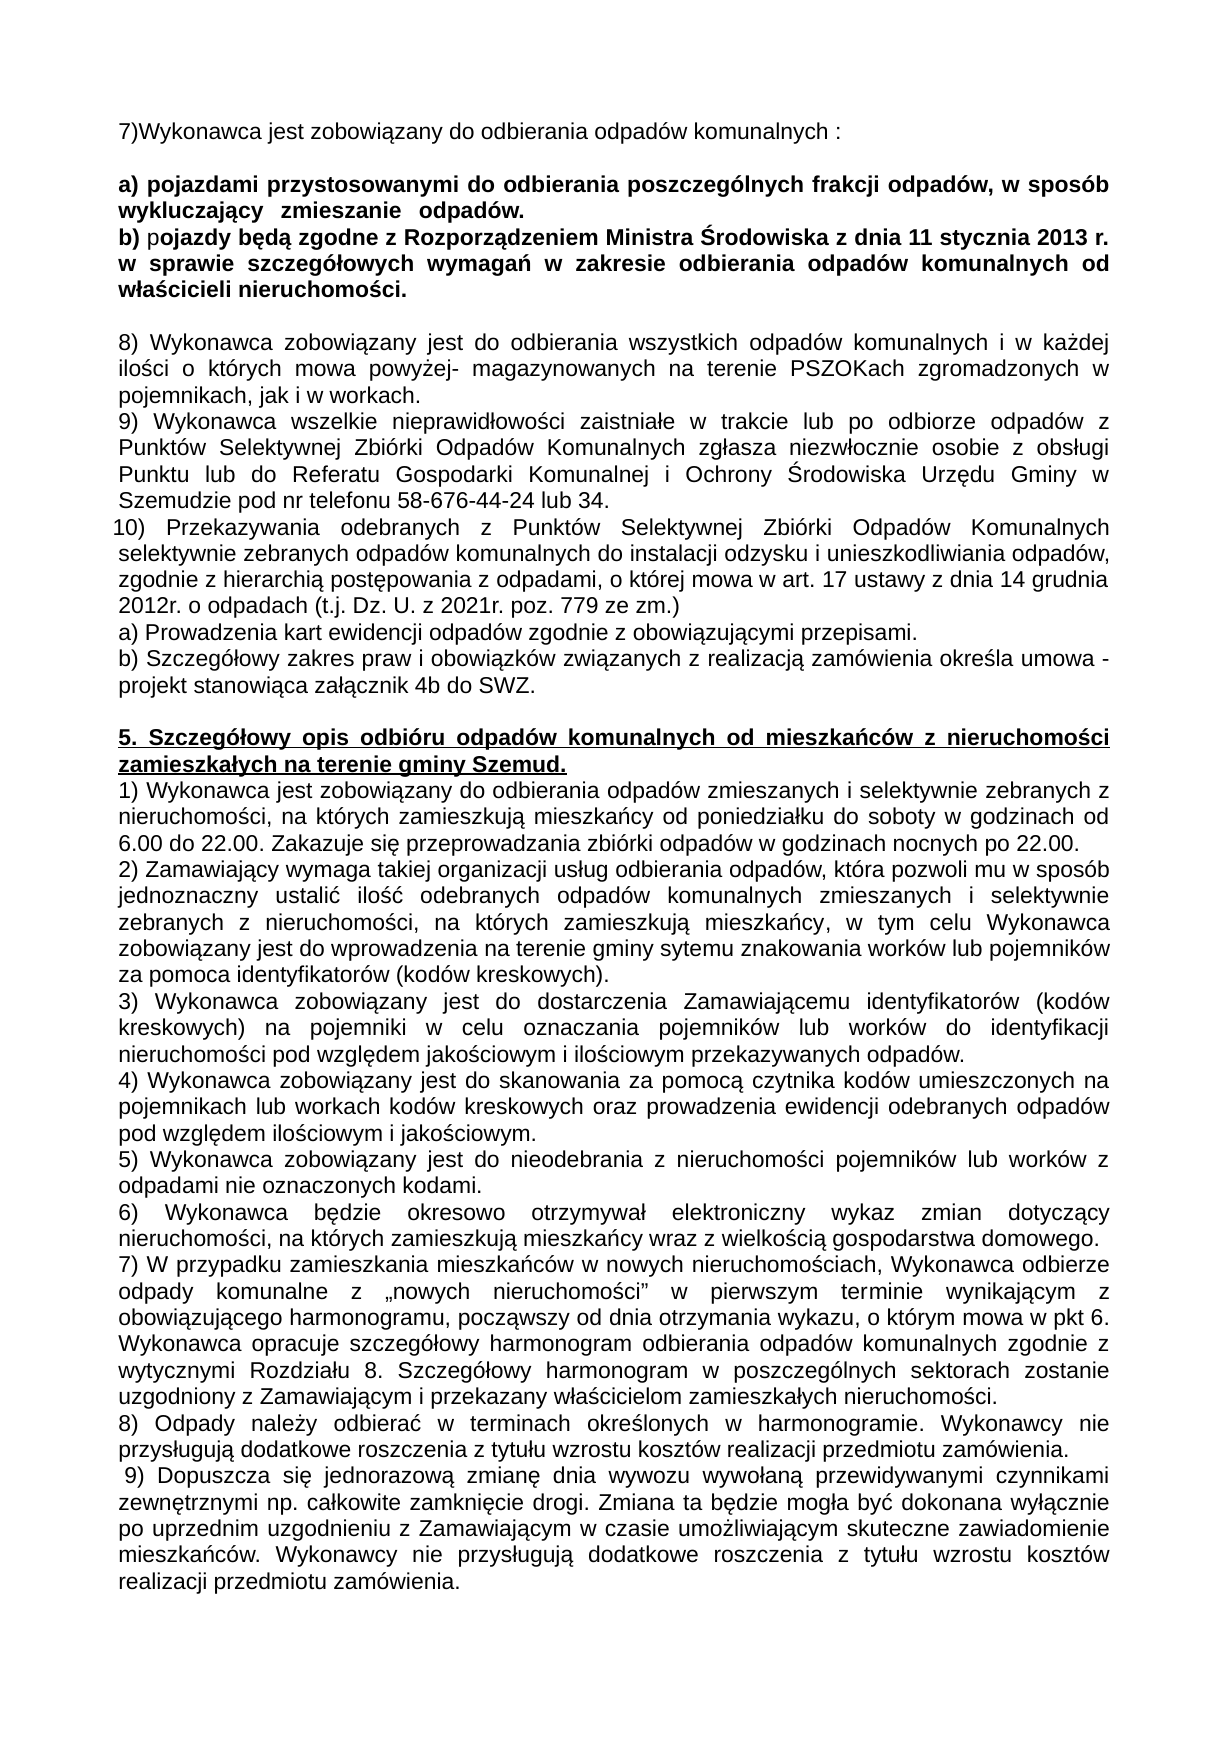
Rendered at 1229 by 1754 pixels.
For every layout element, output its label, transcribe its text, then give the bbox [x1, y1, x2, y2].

text 7) W przypadku zamieszkania mieszkańców w nowych nieruchomościach, Wykonawca odbierze odpady komunalne z „nowych nieruchomości” w pierwszym terminie wynikającym z obowiązującego harmonogramu, począwszy od dnia otrzymania wykazu, o którym mowa w pkt 6. Wykonawca opracuje szczegółowy harmonogram odbierania odpadów komunalnych zgodnie z wytycznymi Rozdziału 8. Szczegółowy harmonogram w poszczególnych sektorach zostanie uzgodniony z Zamawiającym i przekazany właścicielom zamieszkałych nieruchomości. [118, 1251, 1110, 1409]
text 5. Szczegółowy opis odbióru odpadów komunalnych od mieszkańców z nieruchomości [118, 724, 1110, 747]
text 7)Wykonawca jest zobowiązany do odbierania odpadów komunalnych : [118, 118, 1110, 144]
text a) Prowadzenia kart ewidencji odpadów zgodnie z obowiązującymi przepisami. [118, 619, 1110, 645]
text 5) Wykonawca zobowiązany jest do nieodebrania z nieruchomości pojemników lub worków z odpadami nie oznaczonych kodami. [118, 1146, 1110, 1199]
text b) Szczegółowy zakres praw i obowiązków związanych z realizacją zamówienia określa umowa - projekt stanowiąca załącznik 4b do SWZ. [118, 645, 1110, 698]
text zamieszkałych na terenie gminy Szemud. [118, 748, 1110, 777]
text 4) Wykonawca zobowiązany jest do skanowania za pomocą czytnika kodów umieszczonych na pojemnikach lub workach kodów kreskowych oraz prowadzenia ewidencji odebranych odpadów pod względem ilościowym i jakościowym. [118, 1067, 1110, 1146]
text 9) Wykonawca wszelkie nieprawidłowości zaistniałe w trakcie lub po odbiorze odpadów z Punktów Selektywnej Zbiórki Odpadów Komunalnych zgłasza niezwłocznie osobie z obsługi Punktu lub do Referatu Gospodarki Komunalnej i Ochrony Środowiska Urzędu Gminy w Szemudzie pod nr telefonu 58-676-44-24 lub 34. [118, 408, 1110, 513]
text 1) Wykonawca jest zobowiązany do odbierania odpadów zmieszanych i selektywnie zebranych z nieruchomości, na których zamieszkują mieszkańcy od poniedziałku do soboty w godzinach od 6.00 do 22.00. Zakazuje się przeprowadzania zbiórki odpadów w godzinach nocnych po 22.00. [118, 777, 1110, 856]
text 8) Odpady należy odbierać w terminach określonych w harmonogramie. Wykonawcy nie przysługują dodatkowe roszczenia z tytułu wzrostu kosztów realizacji przedmiotu zamówienia. [118, 1409, 1110, 1462]
text 8) Wykonawca zobowiązany jest do odbierania wszystkich odpadów komunalnych i w każdej ilości o których mowa powyżej- magazynowanych na terenie PSZOKach zgromadzonych w pojemnikach, jak i w workach. [118, 329, 1110, 408]
text a) pojazdami przystosowanymi do odbierania poszczególnych frakcji odpadów, w sposób wykluczający zmieszanie odpadów. b) pojazdy będą zgodne z Rozporządzeniem Ministra Środowiska z dnia 11 stycznia 2013 r. w sprawie szczegółowych wymagań w zakresie odbierania odpadów komunalnych od właścicieli nieruchomości. [118, 171, 1110, 303]
text 6) Wykonawca będzie okresowo otrzymywał elektroniczny wykaz zmian dotyczący nieruchomości, na których zamieszkują mieszkańcy wraz z wielkością gospodarstwa domowego. [118, 1199, 1110, 1251]
text 10) Przekazywania odebranych z Punktów Selektywnej Zbiórki Odpadów Komunalnych selektywnie zebranych odpadów komunalnych do instalacji odzysku i unieszkodliwiania odpadów, zgodnie z hierarchią postępowania z odpadami, o której mowa w art. 17 ustawy z dnia 14 grudnia 2012r. o odpadach (t.j. Dz. U. z 2021r. poz. 779 ze zm.) [112, 513, 1110, 619]
text 9) Dopuszcza się jednorazową zmianę dnia wywozu wywołaną przewidywanymi czynnikami zewnętrznymi np. całkowite zamknięcie drogi. Zmiana ta będzie mogła być dokonana wyłącznie po uprzednim uzgodnieniu z Zamawiającym w czasie umożliwiającym skuteczne zawiadomienie mieszkańców. Wykonawcy nie przysługują dodatkowe roszczenia z tytułu wzrostu kosztów realizacji przedmiotu zamówienia. [118, 1462, 1110, 1594]
text 3) Wykonawca zobowiązany jest do dostarczenia Zamawiającemu identyfikatorów (kodów kreskowych) na pojemniki w celu oznaczania pojemników lub worków do identyfikacji nieruchomości pod względem jakościowym i ilościowym przekazywanych odpadów. [118, 988, 1110, 1067]
text 2) Zamawiający wymaga takiej organizacji usług odbierania odpadów, która pozwoli mu w sposób jednoznaczny ustalić ilość odebranych odpadów komunalnych zmieszanych i selektywnie zebranych z nieruchomości, na których zamieszkują mieszkańcy, w tym celu Wykonawca zobowiązany jest do wprowadzenia na terenie gminy sytemu znakowania worków lub pojemników za pomoca identyfikatorów (kodów kreskowych). [118, 856, 1110, 988]
